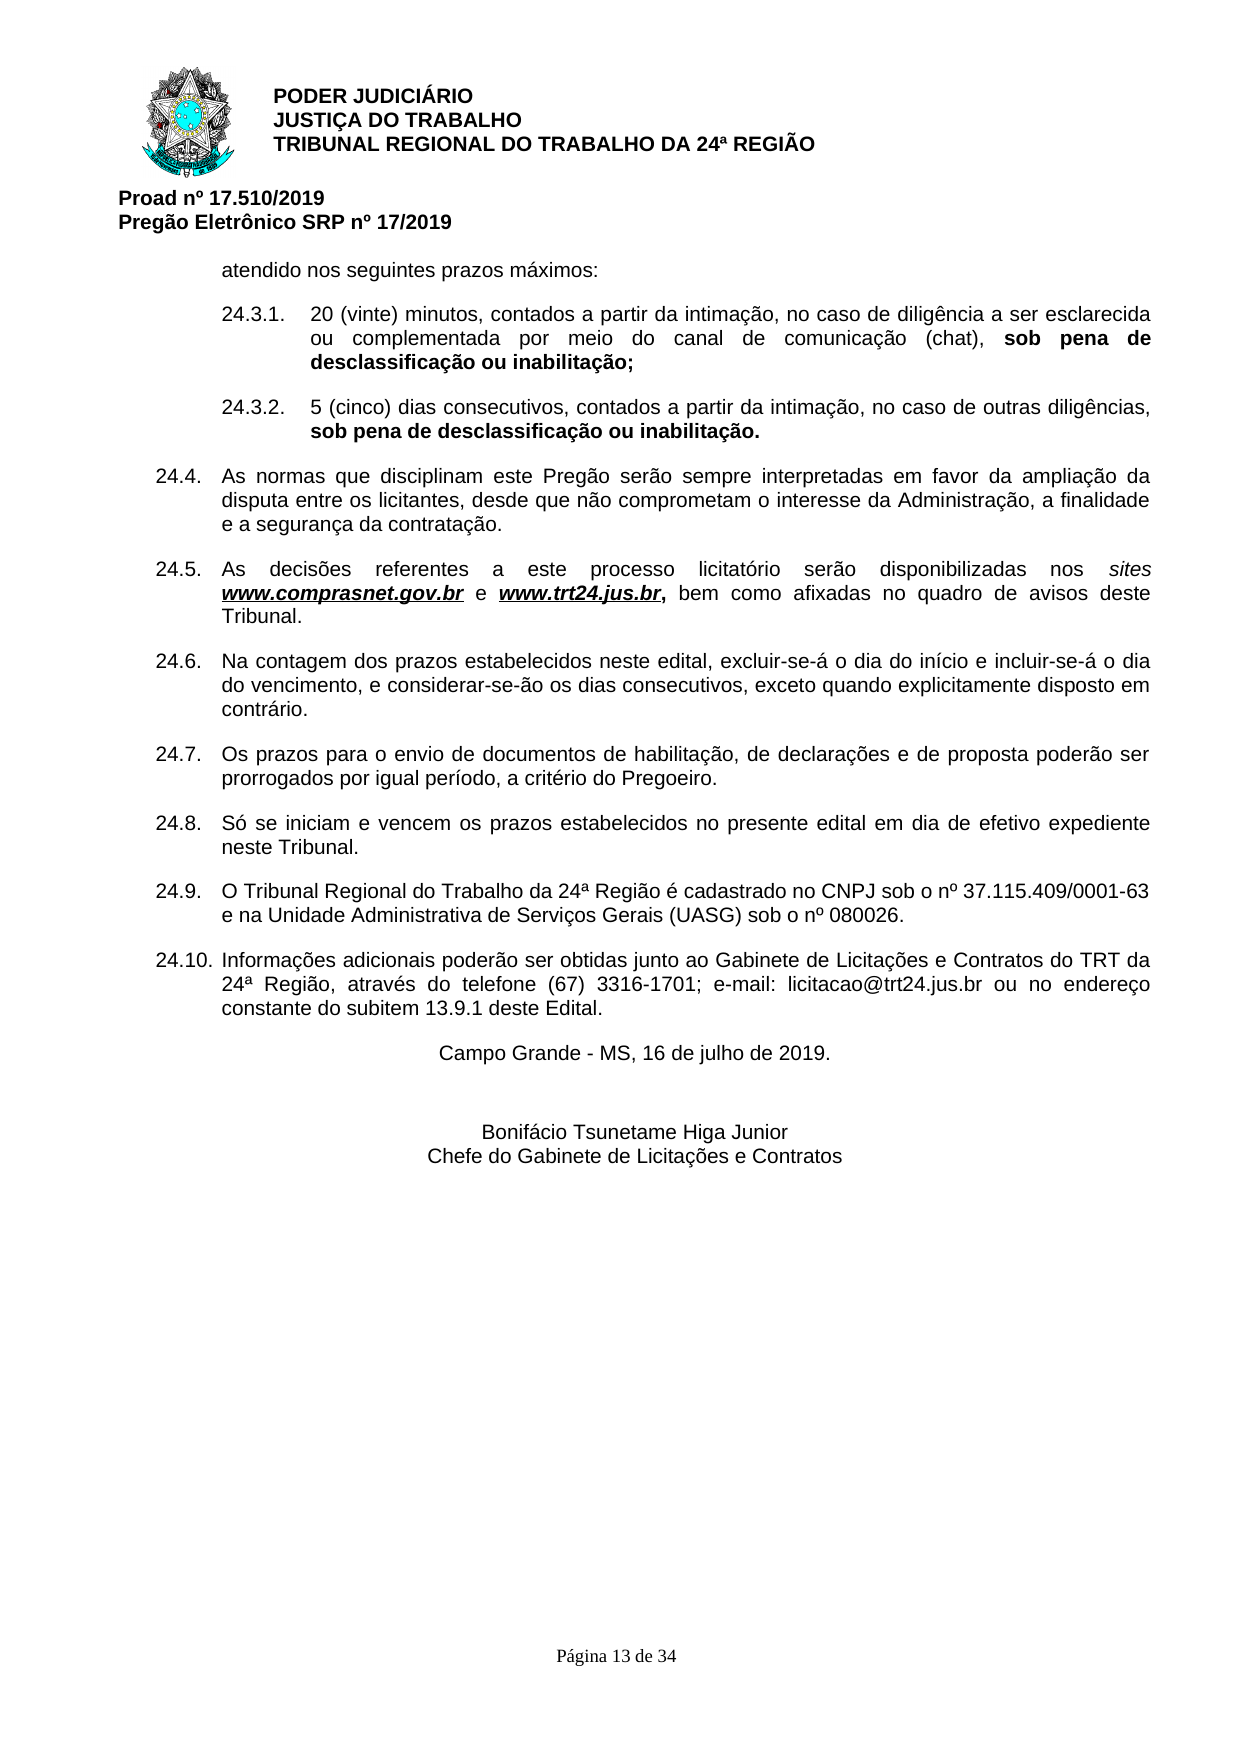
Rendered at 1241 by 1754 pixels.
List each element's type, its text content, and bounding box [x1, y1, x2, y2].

list Os prazos para o envio de documentos de habilitação, de declarações e de proposta poderão ser prorrogados por igual período, a critério do Pregoeiro. [155, 742, 1152, 790]
list As normas que disciplinam este Pregão serão sempre interpretadas em favor da ampliação da disputa entre os licitantes, desde que não comprometam o interesse da Administração, a finalidade e a segurança da contratação. [155, 464, 1152, 536]
list O Tribunal Regional do Trabalho da 24ª Região é cadastrado no CNPJ sob o nº 37.115.409/0001-63 e na Unidade Administrativa de Serviços Gerais (UASG) sob o nº 080026. [155, 879, 1152, 927]
text Bonifácio Tsunetame Higa Junior [118, 1120, 1152, 1144]
list As decisões referentes a este processo licitatório serão disponibilizadas nos sites www.comprasnet.gov.br e www.trt24.jus.br, bem como afixadas no quadro de avisos deste Tribunal. [155, 556, 1152, 628]
list Na contagem dos prazos estabelecidos neste edital, excluir-se-á o dia do início e incluir-se-á o dia do vencimento, e considerar-se-ão os dias consecutivos, exceto quando explicitamente disposto em contrário. [155, 649, 1152, 721]
text Chefe do Gabinete de Licitações e Contratos [118, 1144, 1152, 1168]
list 5 (cinco) dias consecutivos, contados a partir da intimação, no caso de outras diligências, sob pena de desclassificação ou inabilitação. [221, 395, 1152, 443]
list atendido nos seguintes prazos máximos: [155, 257, 1152, 281]
list 20 (vinte) minutos, contados a partir da intimação, no caso de diligência a ser esclarecida ou complementada por meio do canal de comunicação (chat), sob pena de desclassificação ou inabilitação; [221, 302, 1152, 374]
list Informações adicionais poderão ser obtidas junto ao Gabinete de Licitações e Contratos do TRT da 24ª Região, através do telefone (67) 3316-1701; e-mail: licitacao@trt24.jus.br ou no endereço constante do subitem 13.9.1 deste Edital. [155, 948, 1152, 1020]
text Campo Grande - MS, 16 de julho de 2019. [118, 1041, 1152, 1065]
list Só se iniciam e vencem os prazos estabelecidos no presente edital em dia de efetivo expediente neste Tribunal. [155, 811, 1152, 858]
picture [141, 66, 236, 178]
